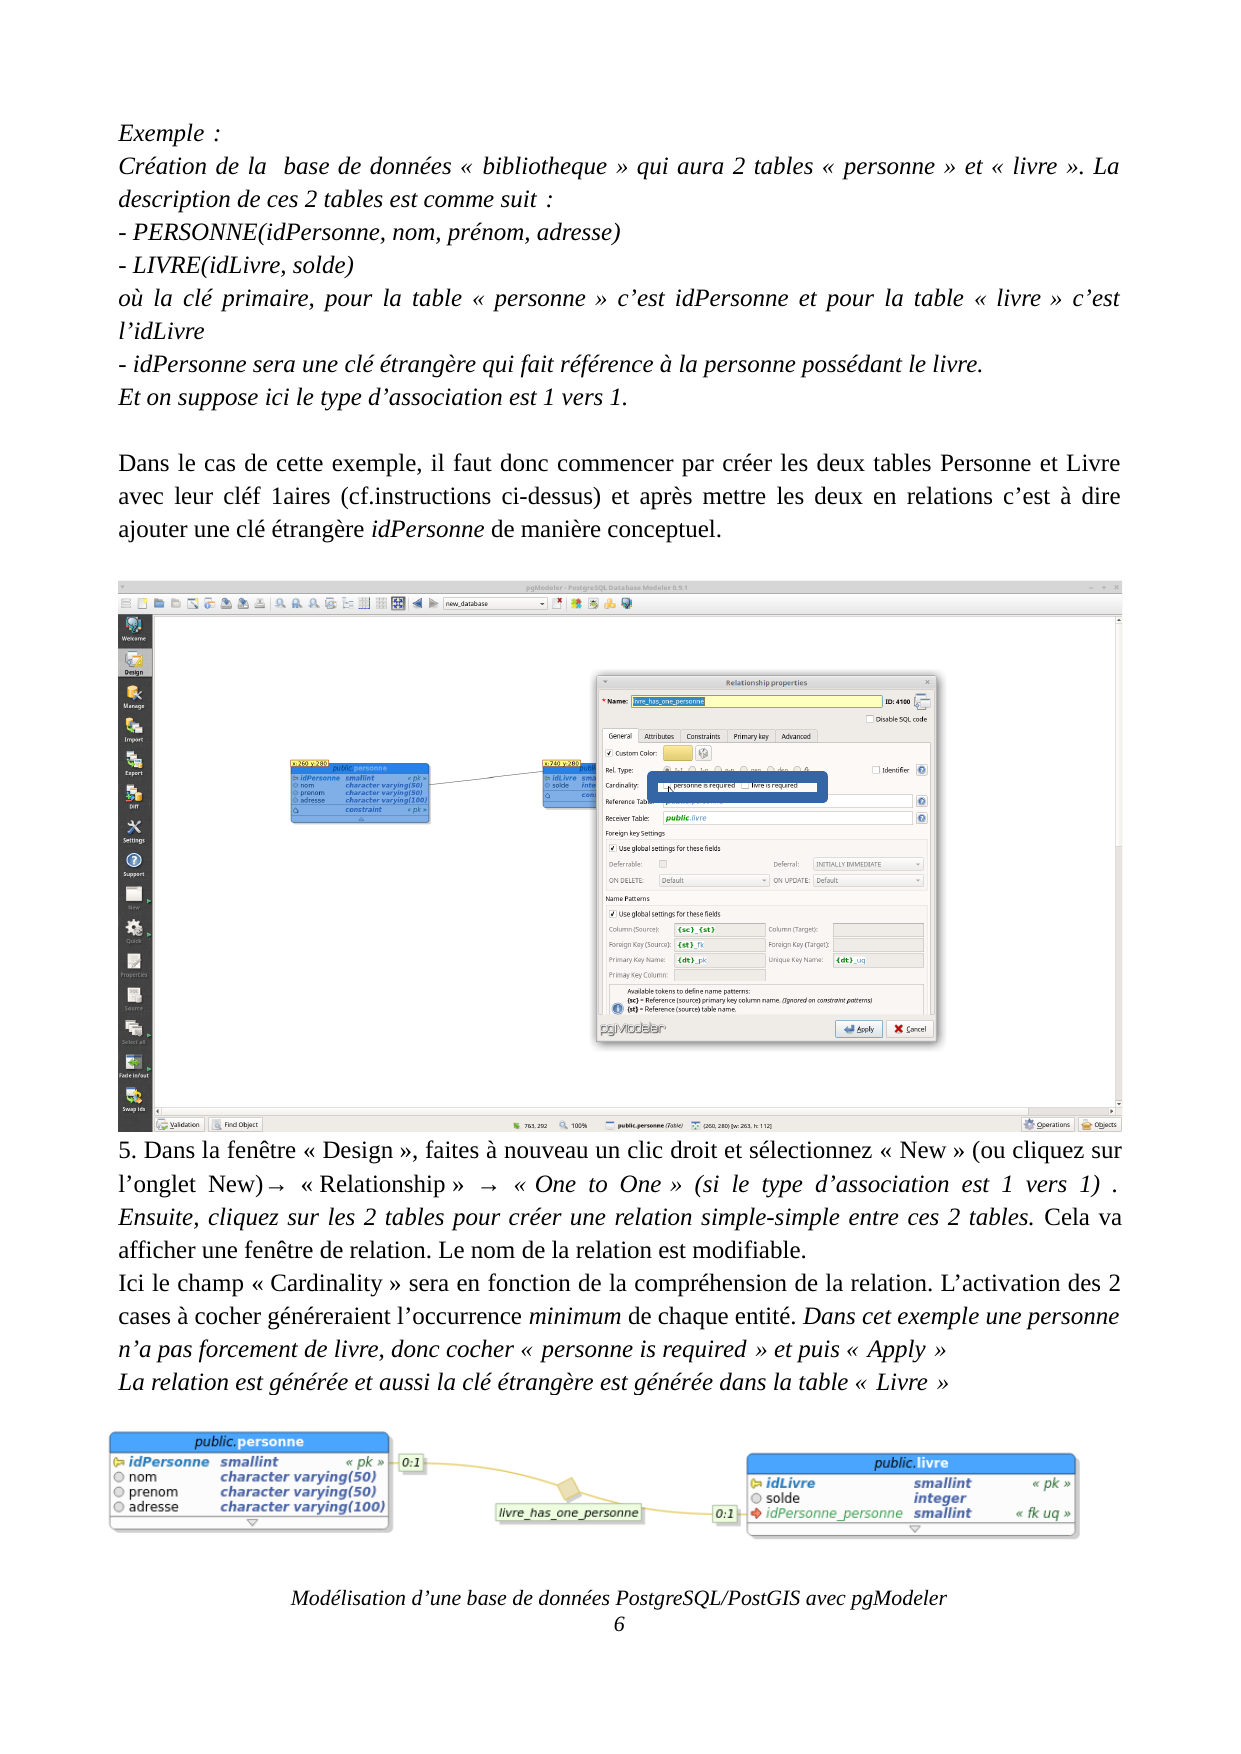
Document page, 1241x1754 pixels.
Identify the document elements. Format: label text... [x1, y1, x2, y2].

text 5. Dans la fenêtre « Design », faites à nouveau un clic droit et sélectionnez « New » (ou cliquez sur l’onglet New)→ « Relationship » → « One to One » (si le type d’association est 1 vers 1) . Ensuite, cliquez sur les 2 tables pour créer une relation simple-simple entre ces 2 tables. Cela va afficher une fenêtre de relation. Le nom de la relation est modifiable. [118, 1132, 1122, 1263]
text Exemple : [118, 118, 1122, 147]
picture [95, 1395, 1100, 1566]
text Et on suppose ici le type d’association est 1 vers 1. [118, 382, 1122, 411]
text La relation est générée et aussi la clé étrangère est générée dans la table « Livre » [118, 1367, 1122, 1396]
text - PERSONNE(idPersonne, nom, prénom, adresse) [118, 217, 1122, 246]
text - LIVRE(idLivre, solde) [118, 250, 1122, 279]
picture [118, 580, 1123, 1132]
text Dans le cas de cette exemple, il faut donc commencer par créer les deux tables Personne et Livre avec leur cléf 1aires (cf.instructions ci-dessus) et après mettre les deux en relations c’est à dire ajouter une clé étrangère idPersonne de manière conceptuel. [118, 448, 1122, 543]
text Création de la base de données « bibliotheque » qui aura 2 tables « personne » et « livre ». La description de ces 2 tables est comme suit : [118, 151, 1122, 213]
text - idPersonne sera une clé étrangère qui fait référence à la personne possédant le livre. [118, 349, 1122, 378]
text où la clé primaire, pour la table « personne » c’est idPersonne et pour la table « livre » c’est l’idLivre [118, 283, 1122, 345]
